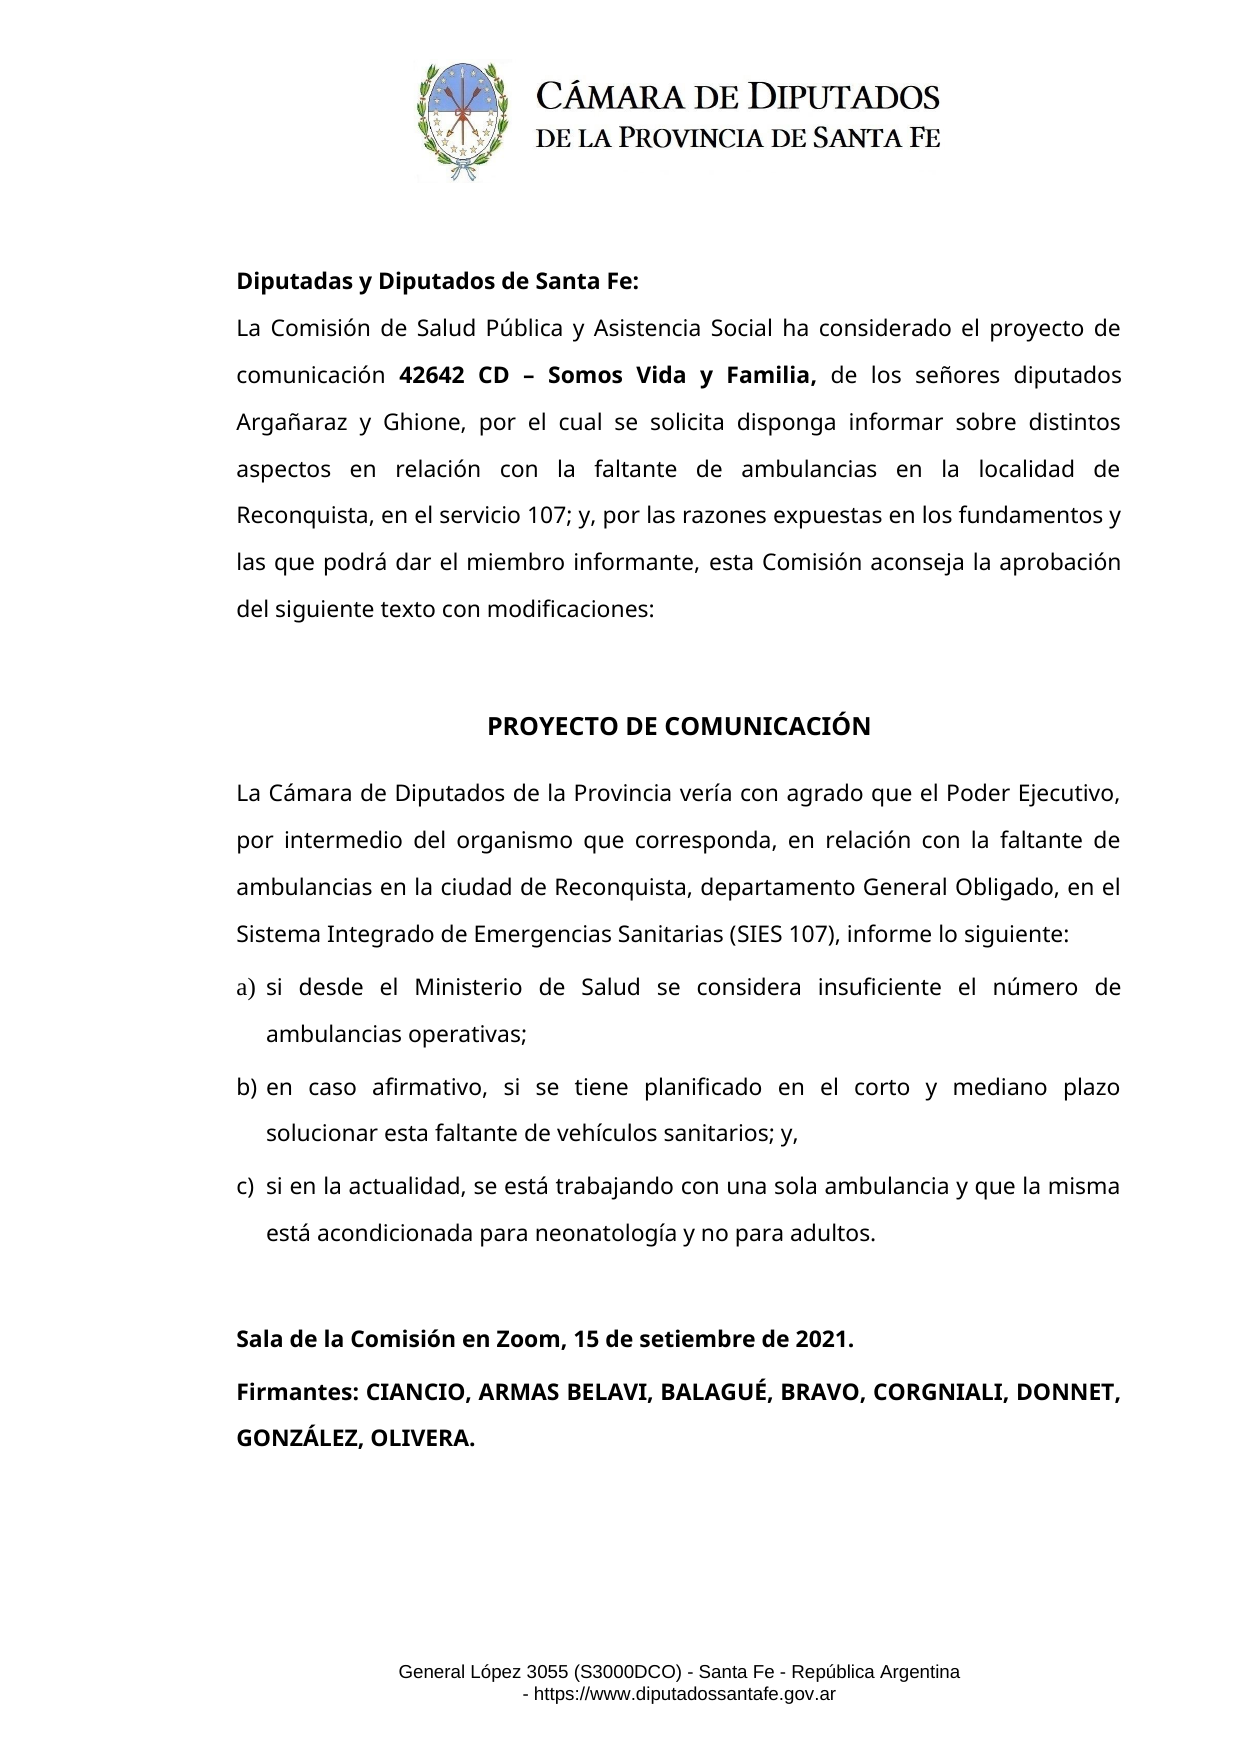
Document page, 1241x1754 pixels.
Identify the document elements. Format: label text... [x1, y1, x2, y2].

text Firmantes: CIANCIO, ARMAS BELAVI, BALAGUÉ, BRAVO, CORGNIALI, DONNET, GONZÁLEZ, OLIVERA. [236, 1375, 1122, 1453]
text Diputadas y Diputados de Santa Fe: [236, 265, 1122, 296]
list en caso afirmativo, si se tiene planificado en el corto y mediano plazo solucionar esta faltante de vehículos sanitarios; y, [236, 1070, 1122, 1148]
picture [413, 59, 945, 183]
list si en la actualidad, se está trabajando con una sola ambulancia y que la misma está acondicionada para neonatología y no para adultos. [236, 1170, 1122, 1248]
list si desde el Ministerio de Salud se considera insuficiente el número de ambulancias operativas; [236, 971, 1122, 1049]
text La Comisión de Salud Pública y Asistencia Social ha considerado el proyecto de comunicación 42642 CD – Somos Vida y Familia, de los señores diputados Argañaraz y Ghione, por el cual se solicita disponga informar sobre distintos aspectos en relación con la faltante de ambulancias en la localidad de Reconquista, en el servicio 107; y, por las razones expuestas en los fundamentos y las que podrá dar el miembro informante, esta Comisión aconseja la aprobación del siguiente texto con modificaciones: [236, 312, 1122, 624]
text Sala de la Comisión en Zoom, 15 de setiembre de 2021. [236, 1323, 1122, 1354]
text PROYECTO DE COMUNICACIÓN [236, 709, 1122, 743]
text La Cámara de Diputados de la Provincia vería con agrado que el Poder Ejecutivo, por intermedio del organismo que corresponda, en relación con la faltante de ambulancias en la ciudad de Reconquista, departamento General Obligado, en el Sistema Integrado de Emergencias Sanitarias (SIES 107), informe lo siguiente: [236, 777, 1122, 949]
